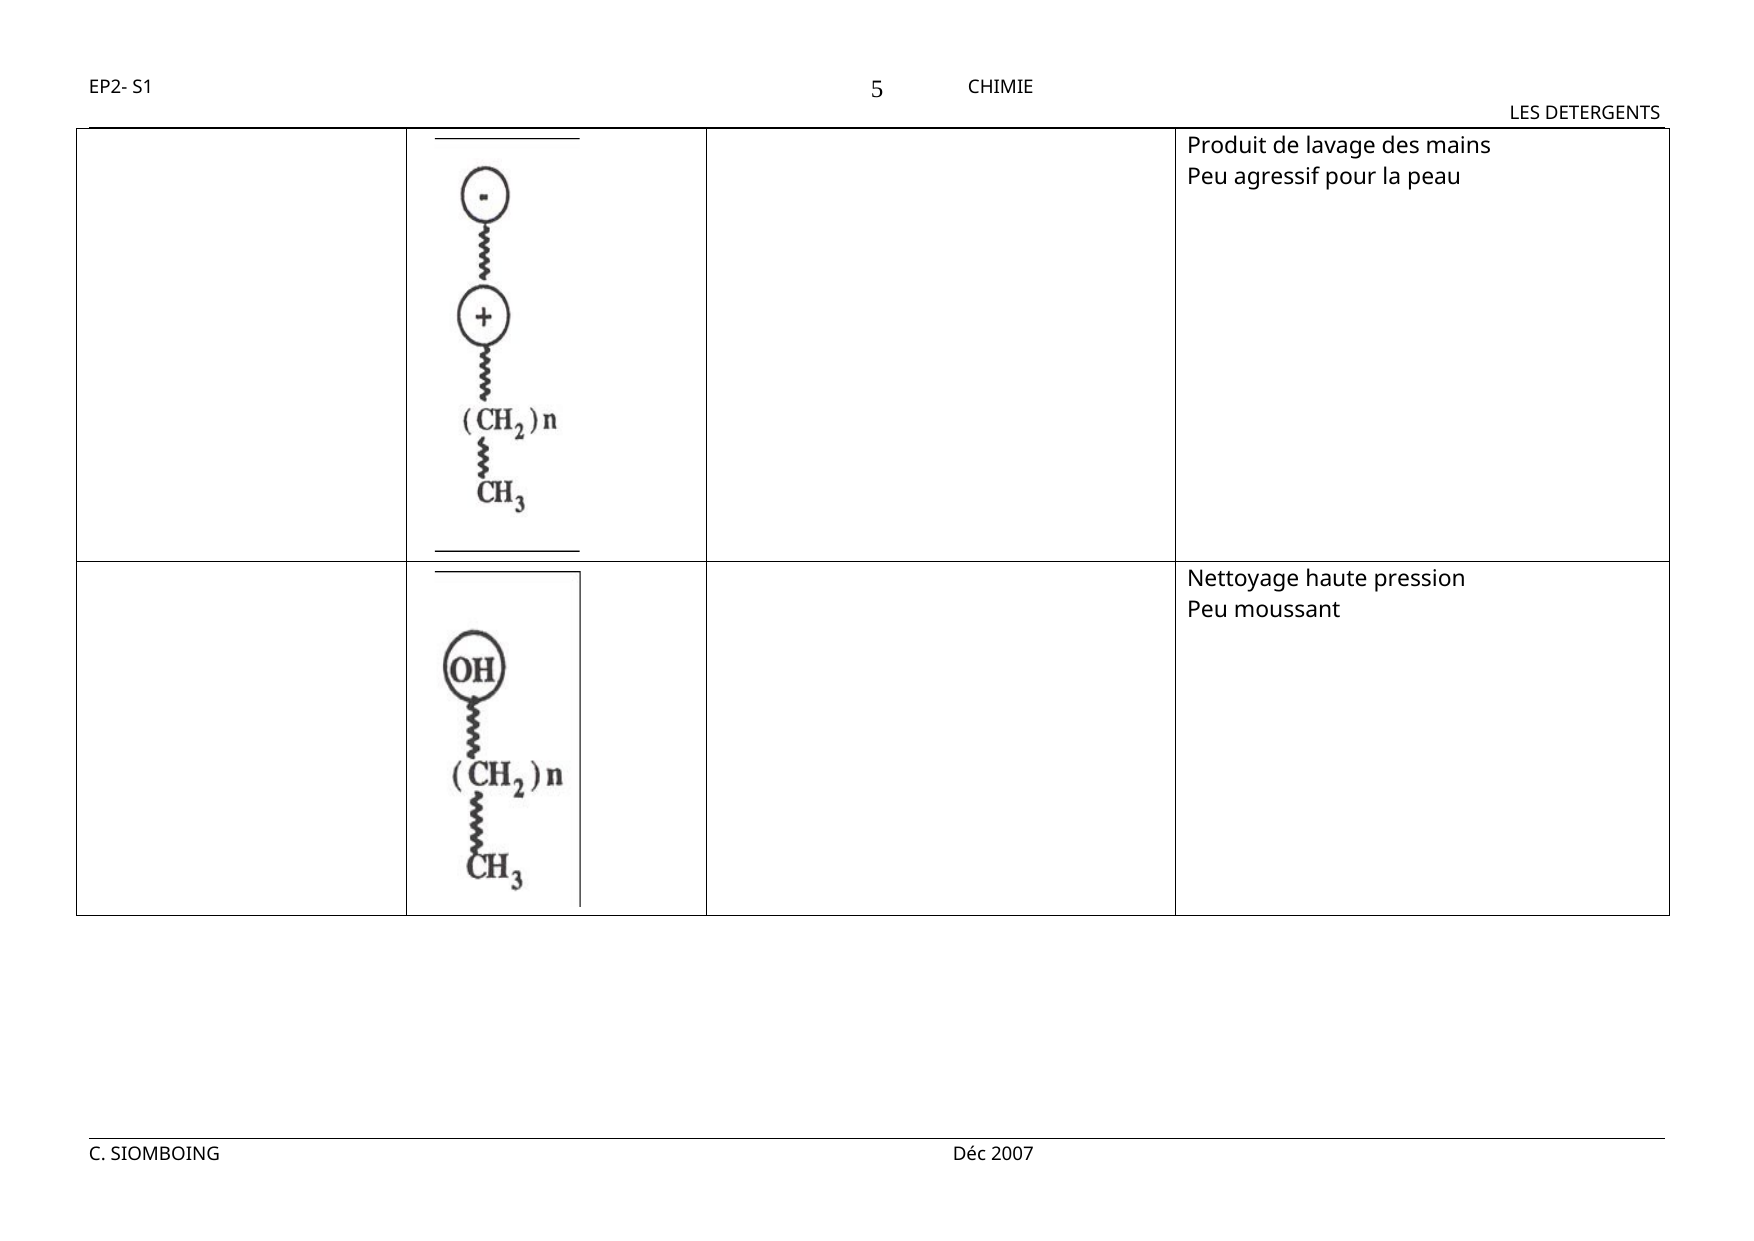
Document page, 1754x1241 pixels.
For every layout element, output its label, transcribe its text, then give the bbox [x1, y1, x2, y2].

picture [434, 138, 580, 552]
table_cell [77, 129, 406, 561]
table_cell Produit de lavage des mains Peu agressif pour la peau [1176, 129, 1669, 561]
table_cell [707, 129, 1175, 561]
table_cell [77, 562, 406, 915]
picture [434, 571, 581, 907]
table_cell [707, 562, 1175, 915]
table_cell [407, 562, 706, 915]
table_cell [407, 129, 706, 561]
table_cell Nettoyage haute pression Peu moussant [1176, 562, 1669, 915]
